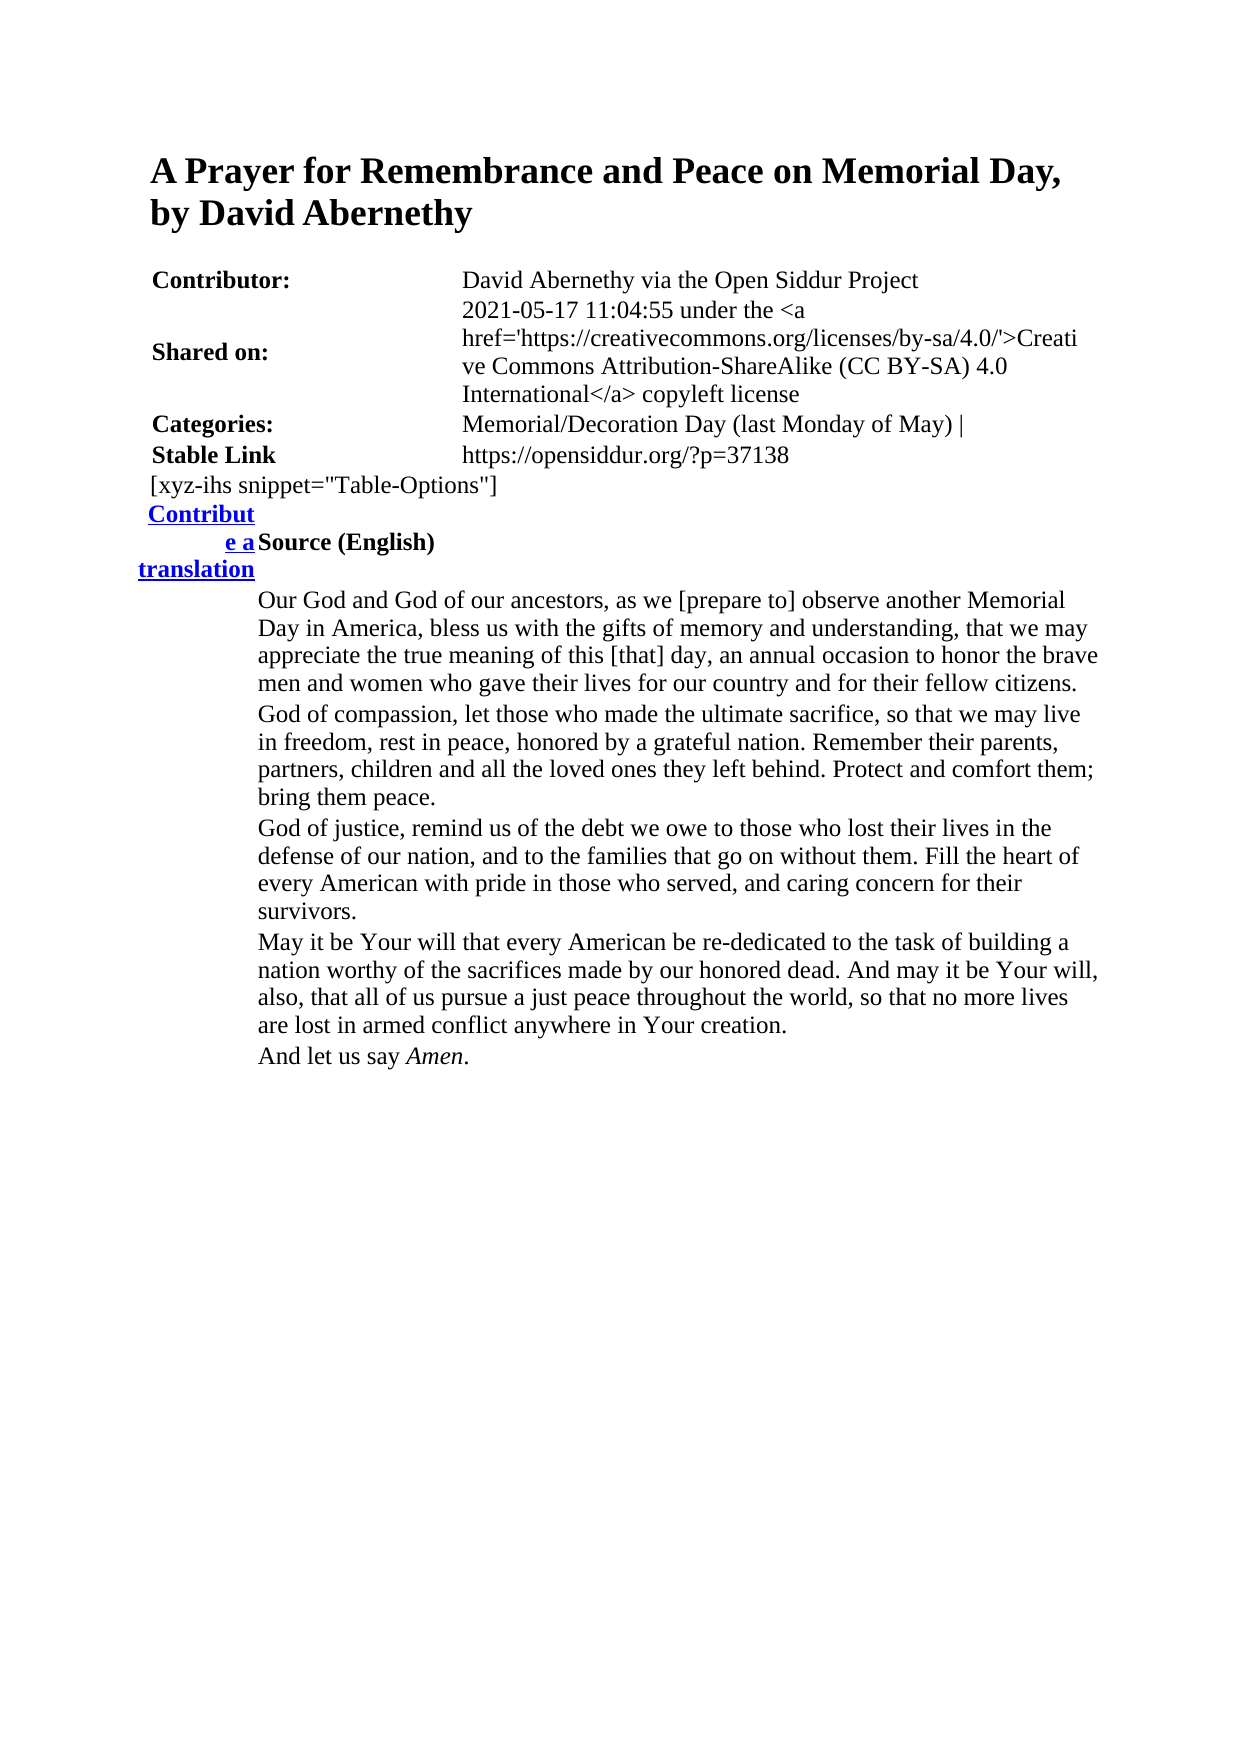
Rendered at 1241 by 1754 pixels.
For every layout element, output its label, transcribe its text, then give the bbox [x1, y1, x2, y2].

table_cell [135, 927, 256, 1041]
table_header Contribute a translation [135, 499, 256, 585]
table_cell [135, 699, 256, 813]
table_cell [135, 1041, 256, 1071]
table_cell [135, 813, 256, 927]
table_cell https://opensiddur.org/?p=37138 [460, 440, 1090, 471]
table_cell And let us say Amen. [256, 1041, 1105, 1071]
table_cell May it be Your will that every American be re-dedicated to the task of building a nation worthy of the sacrifices made by our honored dead. And may it be Your will, also, that all of us pursue a just peace throughout the world, so that no more lives are lost in armed conflict anywhere in Your creation. [256, 927, 1105, 1041]
table_header Source (English) [256, 499, 1105, 585]
table_header Contributor: [150, 264, 460, 295]
table_cell God of justice, remind us of the debt we owe to those who lost their lives in the defense of our nation, and to the families that go on without them. Fill the heart of every American with pride in those who served, and caring concern for their survivors. [256, 813, 1105, 927]
table_cell 2021-05-17 11:04:55 under the <a href='https://creativecommons.org/licenses/by-sa/4.0/'>Creative Commons Attribution-ShareAlike (CC BY-SA) 4.0 International</a> copyleft license [460, 295, 1090, 409]
subtitle A Prayer for Remembrance and Peace on Memorial Day, by David Abernethy [150, 150, 1090, 233]
table_header David Abernethy via the Open Siddur Project [460, 264, 1090, 295]
table_cell Shared on: [150, 295, 460, 409]
table_cell [135, 585, 256, 699]
table_cell Categories: [150, 409, 460, 440]
text [xyz-ihs snippet="Table-Options"] [150, 471, 1090, 498]
table_cell Memorial/Decoration Day (last Monday of May) | [460, 409, 1090, 440]
table_cell God of compassion, let those who made the ultimate sacrifice, so that we may live in freedom, rest in peace, honored by a grateful nation. Remember their parents, partners, children and all the loved ones they left behind. Protect and comfort them; bring them peace. [256, 699, 1105, 813]
table_cell Stable Link [150, 440, 460, 471]
table_cell Our God and God of our ancestors, as we [prepare to] observe another Memorial Day in America, bless us with the gifts of memory and understanding, that we may appreciate the true meaning of this [that] day, an annual occasion to honor the brave men and women who gave their lives for our country and for their fellow citizens. [256, 585, 1105, 699]
